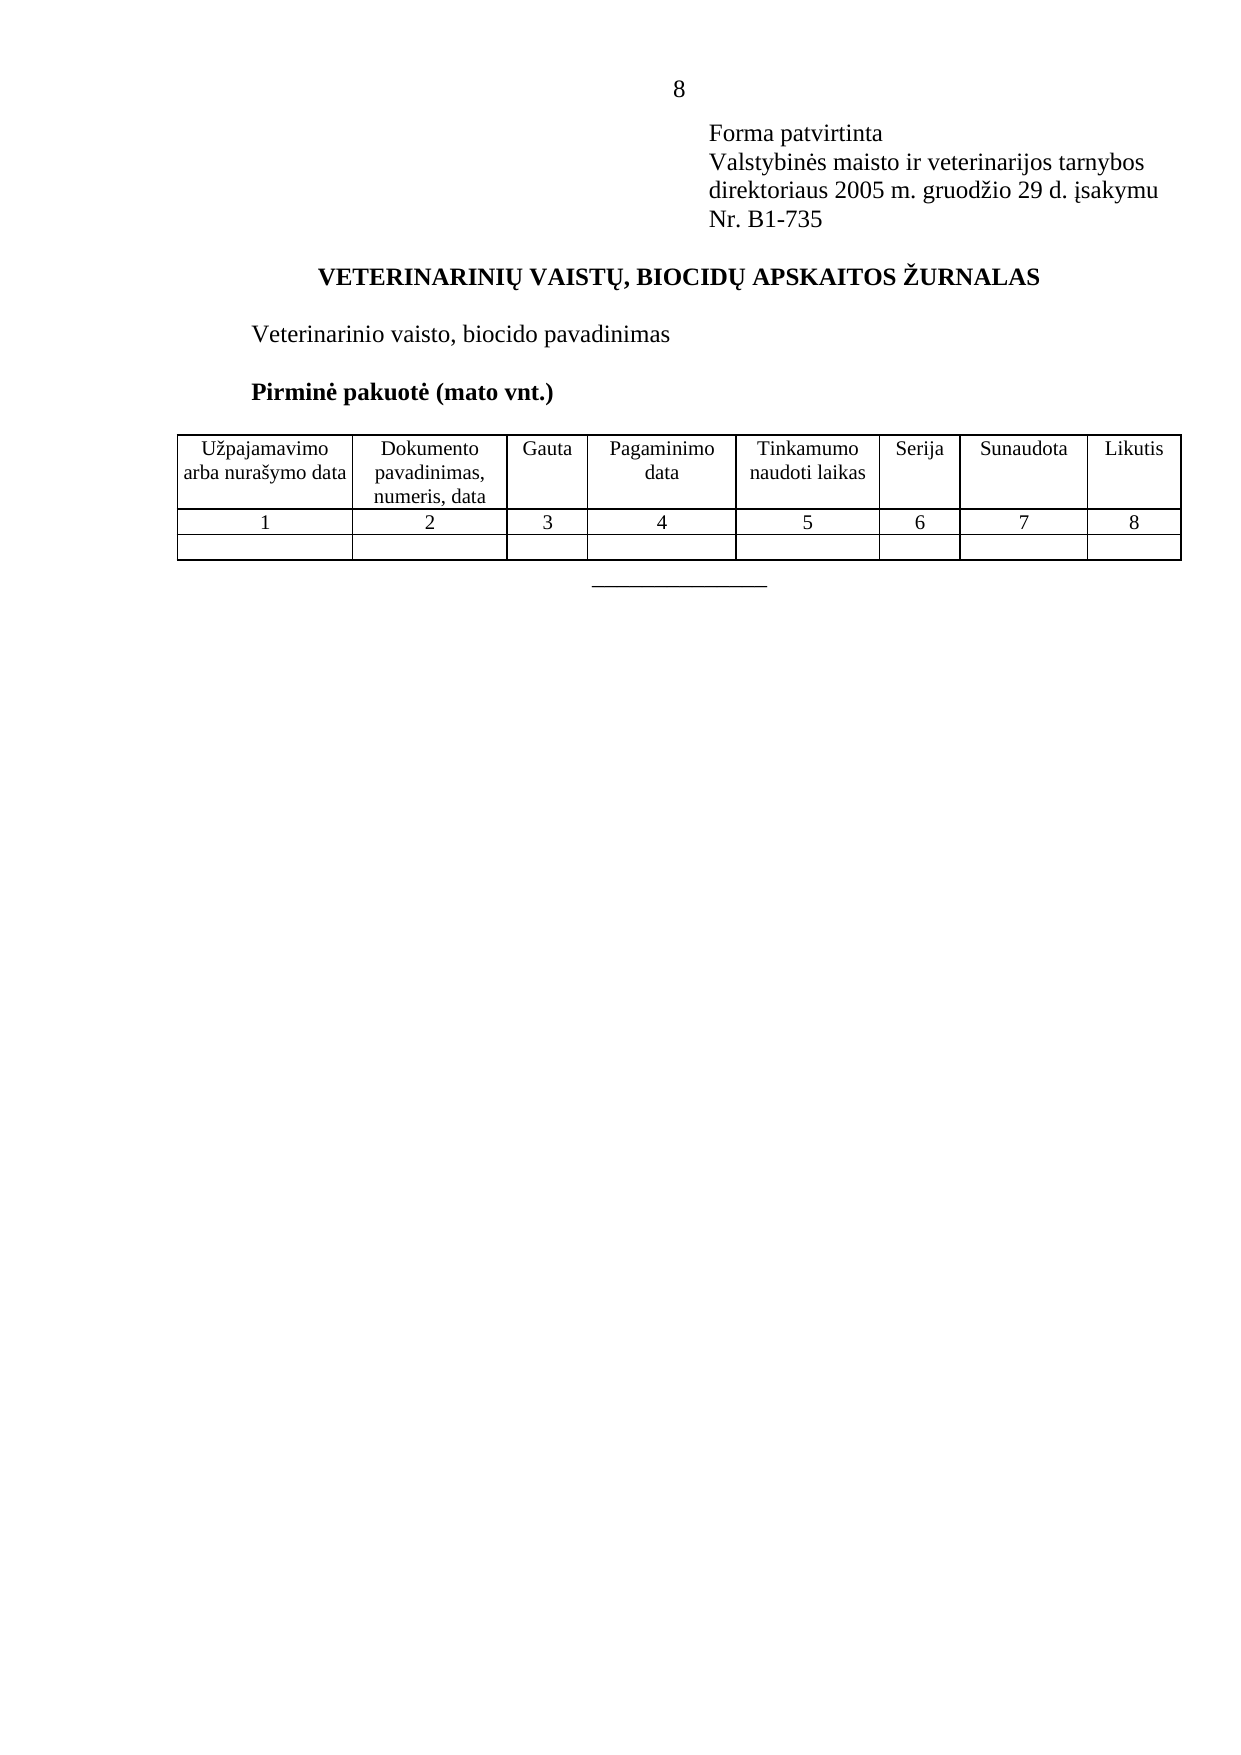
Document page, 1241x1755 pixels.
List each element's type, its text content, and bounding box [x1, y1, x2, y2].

table_cell 2 [353, 510, 357, 534]
table_header Likutis [1088, 436, 1180, 508]
table_cell 4 [588, 510, 592, 534]
text Forma patvirtinta [709, 118, 1181, 147]
table_header Sunaudota [961, 436, 1087, 508]
text ______________ [177, 561, 1181, 590]
table_cell 3 [583, 510, 587, 534]
table_cell [588, 535, 592, 559]
table_header Tinkamumo naudoti laikas [737, 436, 879, 508]
table_cell [348, 535, 352, 559]
table_cell [875, 535, 879, 559]
table_header Užpajamavimo arba nurašymo data [178, 436, 352, 508]
table_header Gauta [508, 436, 587, 508]
text Pirminė pakuotė (mato vnt.) [177, 377, 1181, 406]
table_cell [1083, 535, 1087, 559]
table_cell [353, 535, 357, 559]
text Nr. B1-735 [177, 204, 1181, 233]
table_header Serija [880, 436, 959, 508]
table_cell 5 [875, 510, 879, 534]
table_cell [583, 535, 587, 559]
table_cell 1 [348, 510, 352, 534]
table_cell 7 [1083, 510, 1087, 534]
text Veterinarinio vaisto, biocido pavadinimas [177, 319, 1181, 348]
text Valstybinės maisto ir veterinarijos tarnybos [177, 147, 1181, 176]
text direktoriaus 2005 m. gruodžio 29 d. įsakymu [177, 176, 1181, 204]
table_header Pagaminimo data [588, 436, 735, 508]
text VETERINARINIŲ VAISTŲ, BIOCIDŲ APSKAITOS ŽURNALAS [177, 262, 1181, 291]
